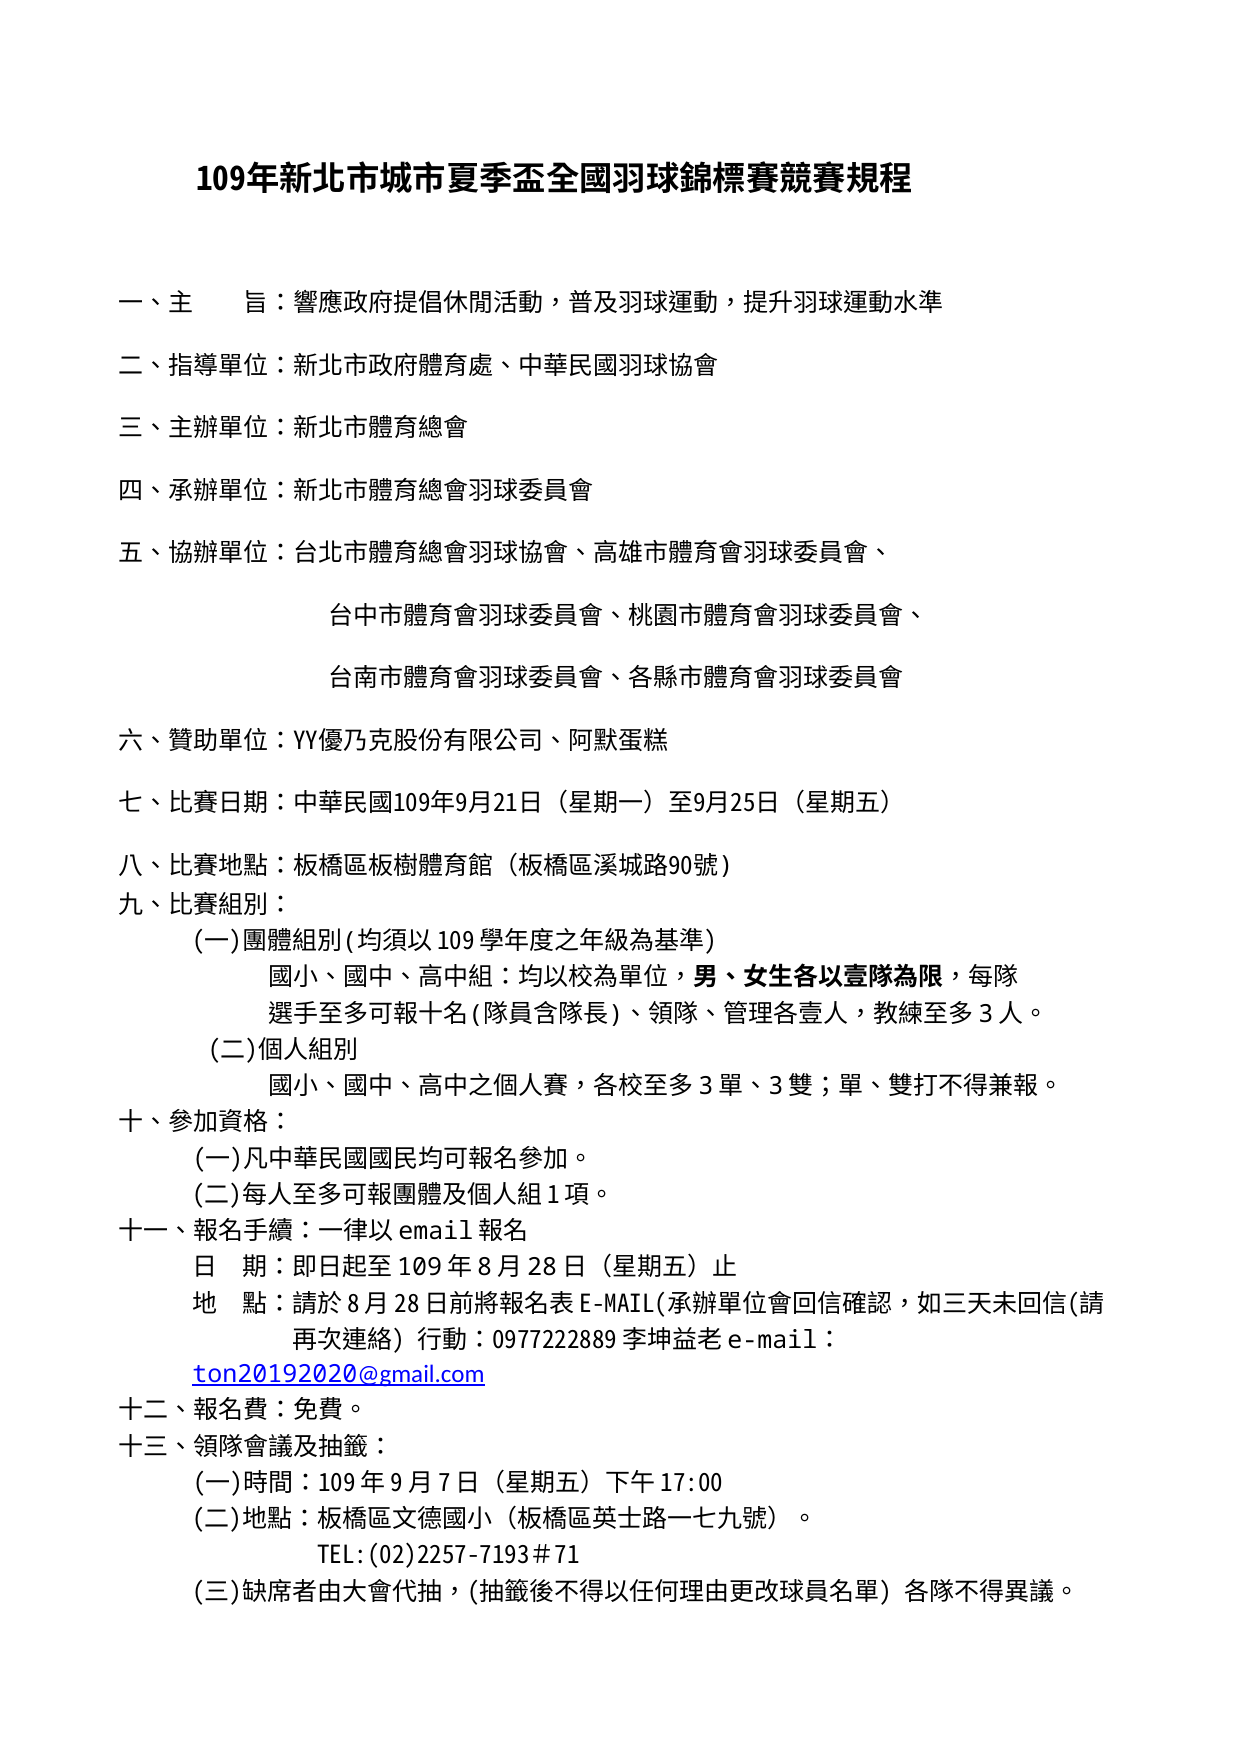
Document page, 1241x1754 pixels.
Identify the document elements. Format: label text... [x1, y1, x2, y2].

text 八、比賽地點：板橋區板樹體育館（板橋區溪城路90號) [118, 822, 1107, 884]
text 十三、領隊會議及抽籤： [118, 1426, 1107, 1462]
text 七、比賽日期：中華民國109年9月21日（星期一）至9月25日（星期五） [118, 759, 1107, 822]
text 一、主 旨：響應政府提倡休閒活動，普及羽球運動，提升羽球運動水準 [118, 259, 1107, 322]
text 選手至多可報十名(隊員含隊長)、領隊、管理各壹人，教練至多3人。 [118, 993, 1107, 1029]
text (三)缺席者由大會代抽，(抽籤後不得以任何理由更改球員名單) 各隊不得異議。 [118, 1571, 1107, 1607]
text (一)時間：109年9月7日（星期五）下午17:00 [118, 1462, 1107, 1498]
text 國小、國中、高中組：均以校為單位，男、女生各以壹隊為限，每隊 [118, 957, 1107, 993]
text 九、比賽組別： [118, 884, 1107, 921]
text (二)每人至多可報團體及個人組1項。 [118, 1174, 1107, 1211]
text 國小、國中、高中之個人賽，各校至多3單、3雙；單、雙打不得兼報。 [118, 1066, 1107, 1102]
text 五、協辦單位：台北市體育總會羽球協會、高雄市體育會羽球委員會、 [118, 509, 1107, 572]
text 十二、報名費：免費。 [118, 1390, 1107, 1426]
text 109年新北市城市夏季盃全國羽球錦標賽競賽規程 [162, 134, 1064, 197]
text 三、主辦單位：新北市體育總會 [118, 384, 1107, 447]
text 再次連絡) 行動：0977222889李坤益老e-mail：ton20192020@gmail.com [192, 1319, 1107, 1390]
text (二)地點：板橋區文德國小（板橋區英士路一七九號）。 [118, 1498, 1107, 1535]
text 台中市體育會羽球委員會、桃園市體育會羽球委員會、 [118, 572, 1107, 634]
text 日 期：即日起至109年8月28日（星期五）止 [118, 1247, 1107, 1283]
text 十一、報名手續：一律以email報名 [118, 1211, 1107, 1247]
text 台南市體育會羽球委員會、各縣市體育會羽球委員會 [118, 634, 1107, 697]
text 四、承辦單位：新北市體育總會羽球委員會 [118, 447, 1107, 509]
text (一)團體組別(均須以109學年度之年級為基準) [118, 921, 1107, 957]
text 六、贊助單位：YY優乃克股份有限公司、阿默蛋糕 [118, 697, 1107, 759]
text 十、參加資格： [118, 1102, 1107, 1138]
text 二、指導單位：新北市政府體育處、中華民國羽球協會 [118, 322, 1107, 384]
text TEL:(02)2257-7193＃71 [118, 1535, 1107, 1571]
text 地 點：請於8月28日前將報名表E-MAIL(承辦單位會回信確認，如三天未回信(請 [192, 1283, 1107, 1319]
text (一)凡中華民國國民均可報名參加。 [118, 1138, 1107, 1174]
text (二)個人組別 [118, 1029, 1107, 1066]
